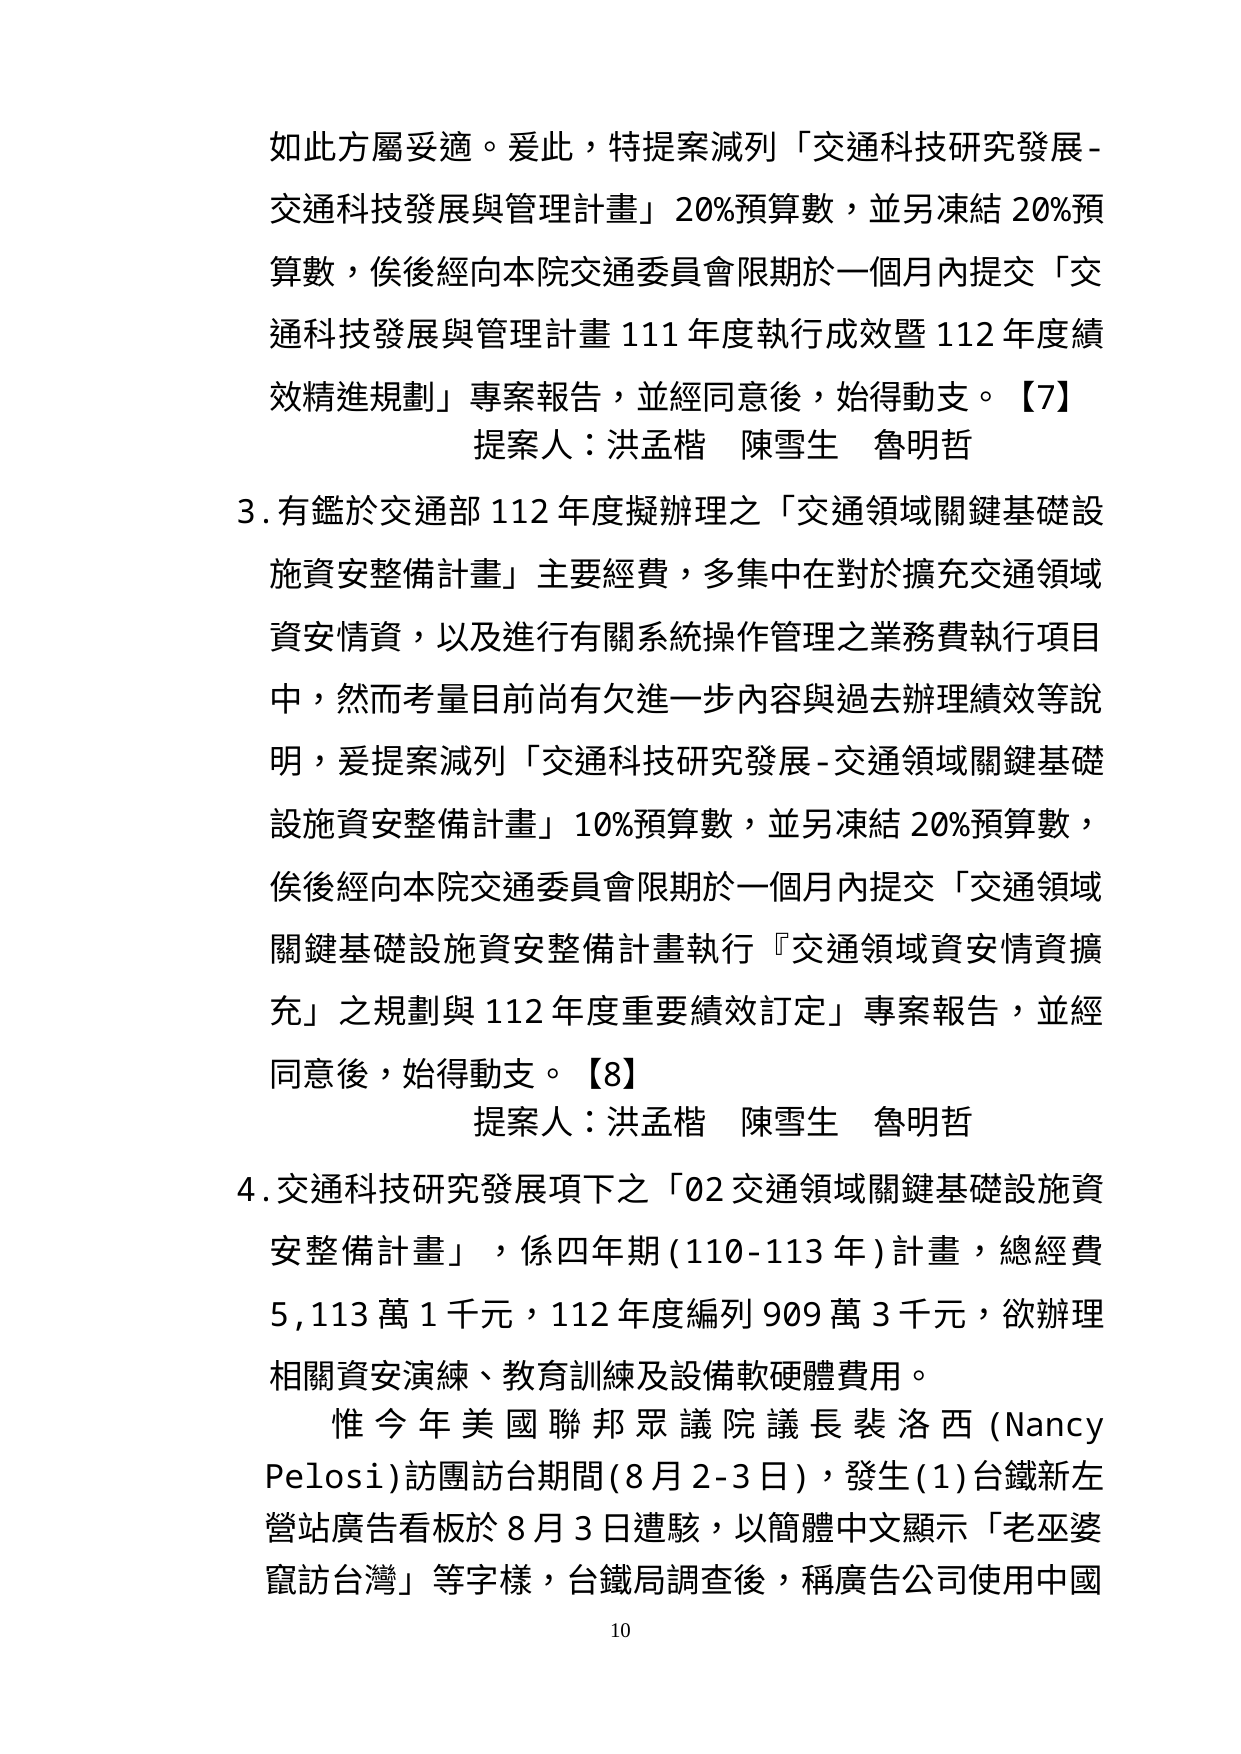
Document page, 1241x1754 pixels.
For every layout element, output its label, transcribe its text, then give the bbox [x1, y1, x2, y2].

subtitle 如此方屬妥適。爰此，特提案減列「交通科技研究發展-交通科技發展與管理計畫」20%預算數，並另凍結20%預算數，俟後經向本院交通委員會限期於一個月內提交「交通科技發展與管理計畫111年度執行成效暨112年度績效精進規劃」專案報告，並經同意後，始得動支。【7】 [236, 103, 1104, 416]
subtitle 3.有鑑於交通部112年度擬辦理之「交通領域關鍵基礎設施資安整備計畫」主要經費，多集中在對於擴充交通領域資安情資，以及進行有關系統操作管理之業務費執行項目中，然而考量目前尚有欠進一步內容與過去辦理績效等說明，爰提案減列「交通科技研究發展-交通領域關鍵基礎設施資安整備計畫」10%預算數，並另凍結20%預算數，俟後經向本院交通委員會限期於一個月內提交「交通領域關鍵基礎設施資安整備計畫執行『交通領域資安情資擴充」之規劃與112年度重要績效訂定」專案報告，並經同意後，始得動支。【8】 [236, 468, 1104, 1093]
text 提案人：洪孟楷 陳雪生 魯明哲 [473, 1093, 1117, 1145]
text 提案人：洪孟楷 陳雪生 魯明哲 [473, 416, 1117, 468]
subtitle 4.交通科技研究發展項下之「02交通領域關鍵基礎設施資安整備計畫」，係四年期(110-113年)計畫，總經費5,113萬1千元，112年度編列909萬3千元，欲辦理相關資安演練、教育訓練及設備軟硬體費用。 [236, 1145, 1104, 1395]
text 惟今年美國聯邦眾議院議長裴洛西(Nancy Pelosi)訪團訪台期間(8月2-3日)，發生(1)台鐵新左營站廣告看板於8月3日遭駭，以簡體中文顯示「老巫婆竄訪台灣」等字樣，台鐵局調查後，稱廣告公司使用中國 [264, 1395, 1104, 1603]
